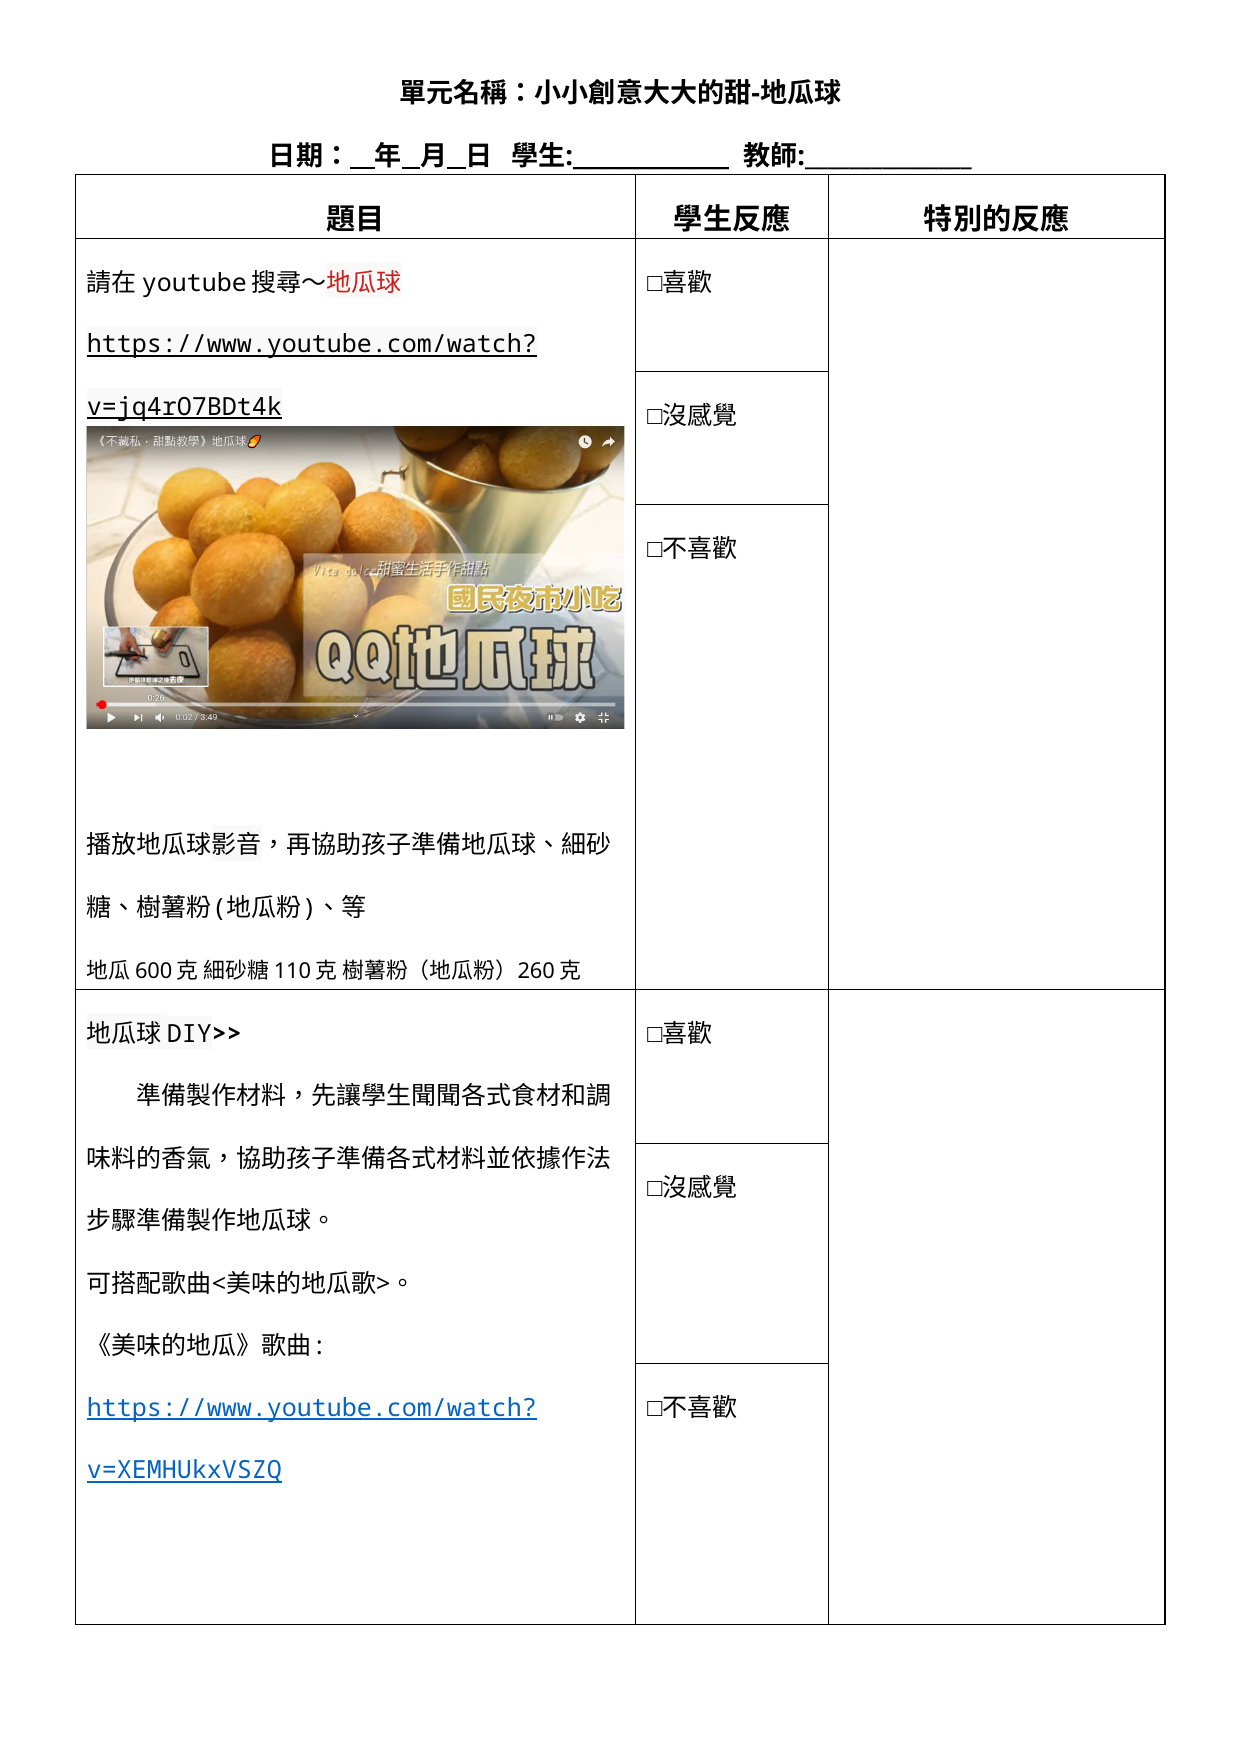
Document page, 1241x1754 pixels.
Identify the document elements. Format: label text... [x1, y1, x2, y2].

table_cell [829, 990, 1164, 1623]
table_cell □喜歡 [636, 239, 828, 371]
table_header 特別的反應 [829, 175, 1164, 238]
text 日期： 年 月 日 學生:______________ 教師:_______________ [75, 112, 1165, 174]
table_cell 地瓜球DIY>> 準備製作材料，先讓學生聞聞各式食材和調味料的香氣，協助孩子準備各式材料並依據作法步驟準備製作地瓜球。 可搭配歌曲<美味的地瓜歌>。 《美味的地瓜》歌曲: https://www.youtube.com/watch?v=XEMHUkxVSZQ [76, 990, 635, 1623]
table_cell □沒感覺 [636, 372, 828, 504]
table_header 題目 [76, 175, 635, 238]
text 單元名稱：小小創意大大的甜-地瓜球 [75, 49, 1165, 112]
picture [86, 426, 625, 729]
table_cell □喜歡 [636, 990, 828, 1143]
table_header 學生反應 [636, 175, 828, 238]
table_cell 請在youtube搜尋～地瓜球 https://www.youtube.com/watch?v=jq4rO7BDt4k 播放地瓜球影音，再協助孩子準備地瓜球、細砂糖、樹薯粉(地瓜粉)、等 地瓜600克 細砂糖110克 樹薯粉（地瓜粉）260克 [76, 239, 635, 989]
table_cell □不喜歡 [636, 505, 828, 989]
table_cell [829, 239, 1164, 989]
table_cell □不喜歡 [636, 1364, 828, 1623]
table_cell □沒感覺 [636, 1144, 828, 1363]
